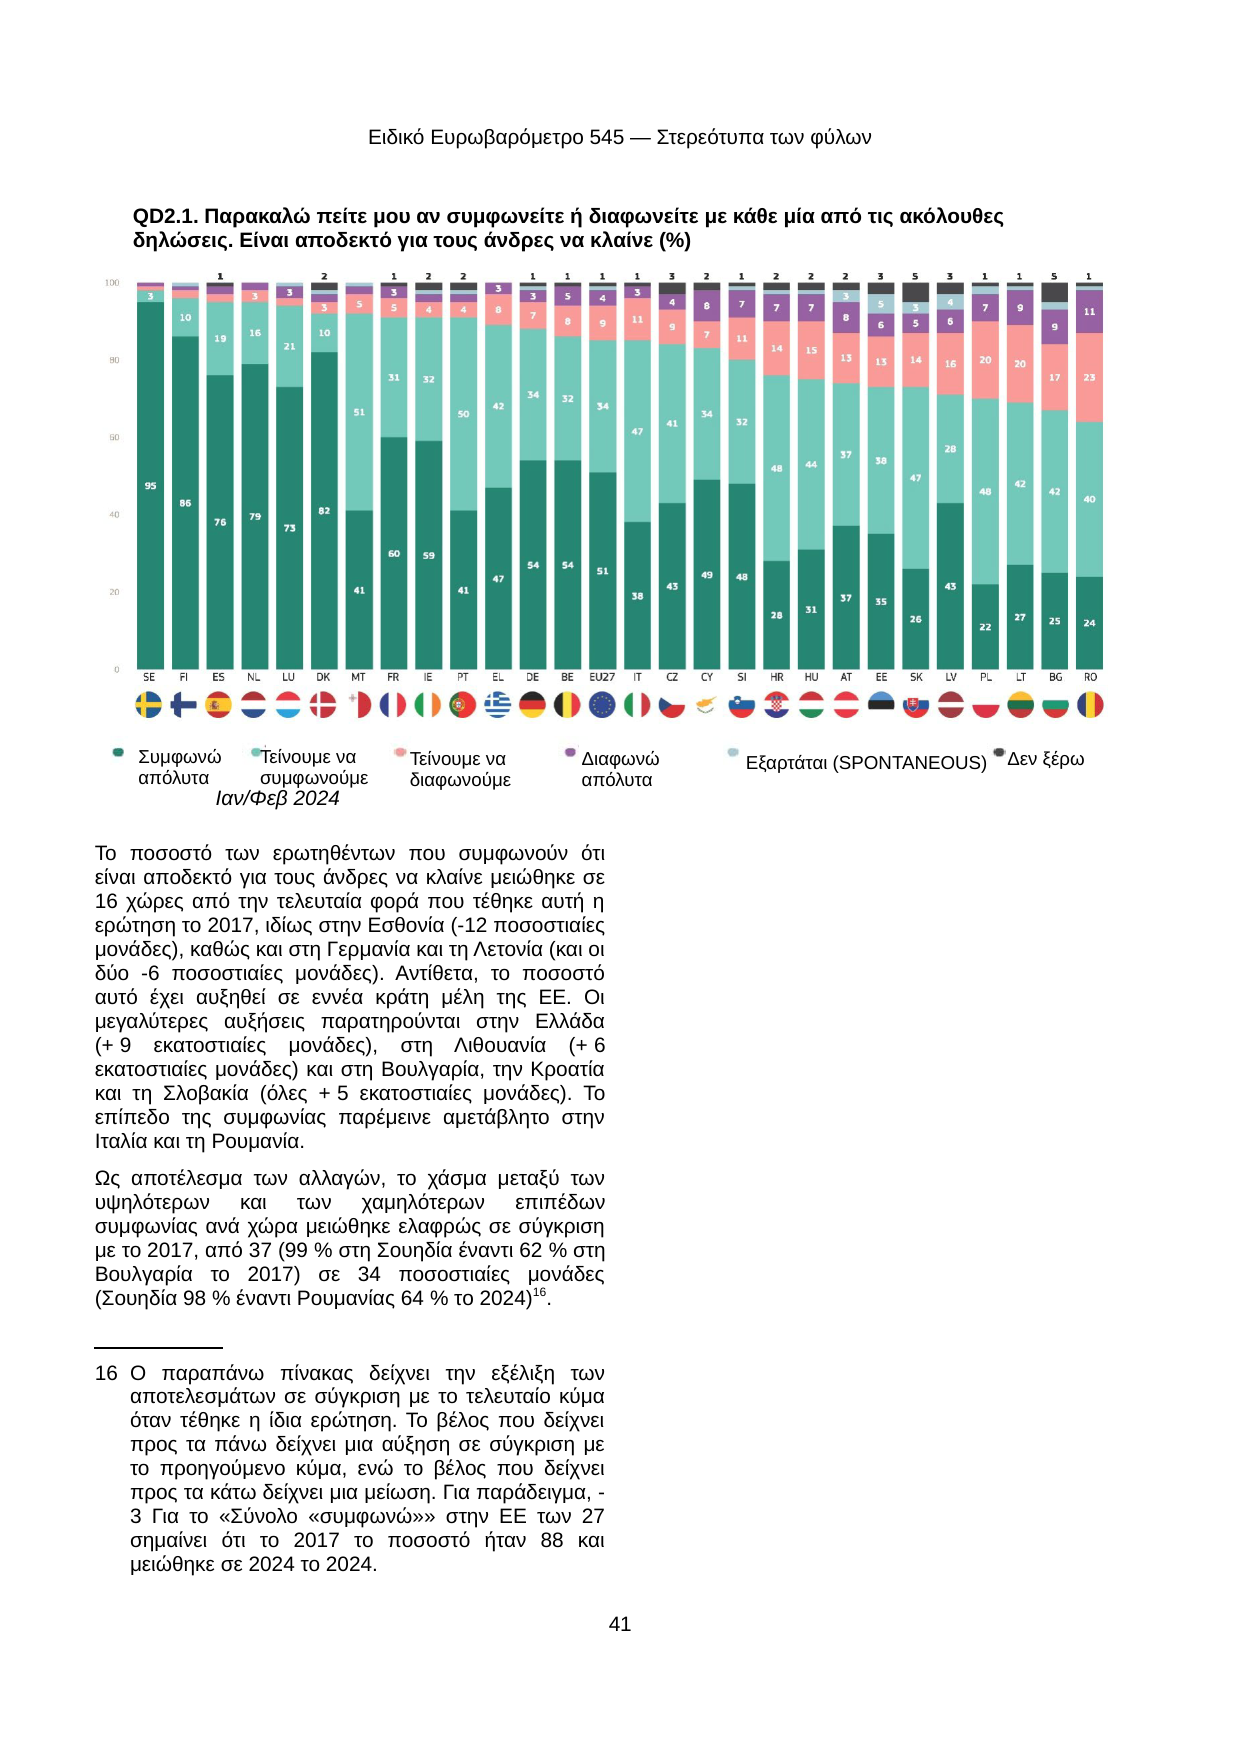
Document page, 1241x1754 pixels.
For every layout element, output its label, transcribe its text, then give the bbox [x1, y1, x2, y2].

text Ο παραπάνω πίνακας δείχνει την εξέλιξη των αποτελεσμάτων σε σύγκριση με το τελευταίο κύμα όταν τέθηκε η ίδια ερώτηση. Το βέλος που δείχνει προς τα πάνω δείχνει μια αύξηση σε σύγκριση με το προηγούμενο κύμα, ενώ το βέλος που δείχνει προς τα κάτω δείχνει μια μείωση. Για παράδειγμα, -3 Για το «Σύνολο «συμφωνώ»» στην ΕΕ των 27 σημαίνει ότι το 2017 το ποσοστό ήταν 88 και μειώθηκε σε 2024 το 2024. [94, 1360, 605, 1576]
picture [881, 759, 886, 767]
picture [106, 730, 1006, 767]
text Το ποσοστό των ερωτηθέντων που συμφωνούν ότι είναι αποδεκτό για τους άνδρες να κλαίνε μειώθηκε σε 16 χώρες από την τελευταία φορά που τέθηκε αυτή η ερώτηση το 2017, ιδίως στην Εσθονία (-12 ποσοστιαίες μονάδες), καθώς και στη Γερμανία και τη Λετονία (και οι δύο -6 ποσοστιαίες μονάδες). Αντίθετα, το ποσοστό αυτό έχει αυξηθεί σε εννέα κράτη μέλη της ΕΕ. Οι μεγαλύτερες αυξήσεις παρατηρούνται στην Ελλάδα (+ 9 εκατοστιαίες μονάδες), στη Λιθουανία (+ 6 εκατοστιαίες μονάδες) και στη Βουλγαρία, την Κροατία και τη Σλοβακία (όλες + 5 εκατοστιαίες μονάδες). Το επίπεδο της συμφωνίας παρέμεινε αμετάβλητο στην Ιταλία και τη Ρουμανία. [94, 184, 605, 269]
picture [94, 269, 1108, 724]
picture [943, 757, 952, 767]
picture [866, 757, 875, 767]
picture [917, 759, 922, 767]
text Το ποσοστό των ερωτηθέντων που συμφωνούν ότι είναι αποδεκτό για τους άνδρες να κλαίνε μειώθηκε σε 16 χώρες από την τελευταία φορά που τέθηκε αυτή η ερώτηση το 2017, ιδίως στην Εσθονία (-12 ποσοστιαίες μονάδες), καθώς και στη Γερμανία και τη Λετονία (και οι δύο -6 ποσοστιαίες μονάδες). Αντίθετα, το ποσοστό αυτό έχει αυξηθεί σε εννέα κράτη μέλη της ΕΕ. Οι μεγαλύτερες αυξήσεις παρατηρούνται στην Ελλάδα (+ 9 εκατοστιαίες μονάδες), στη Λιθουανία (+ 6 εκατοστιαίες μονάδες) και στη Βουλγαρία, την Κροατία και τη Σλοβακία (όλες + 5 εκατοστιαίες μονάδες). Το επίπεδο της συμφωνίας παρέμεινε αμετάβλητο στην Ιταλία και τη Ρουμανία. [94, 724, 605, 1153]
text Ως αποτέλεσμα των αλλαγών, το χάσμα μεταξύ των υψηλότερων και των χαμηλότερων επιπέδων συμφωνίας ανά χώρα μειώθηκε ελαφρώς σε σύγκριση με το 2017, από 37 (99 % στη Σουηδία έναντι 62 % στη Βουλγαρία το 2017) σε 34 ποσοστιαίες μονάδες (Σουηδία 98 % έναντι Ρουμανίας 64 % το 2024). [94, 1166, 605, 1309]
